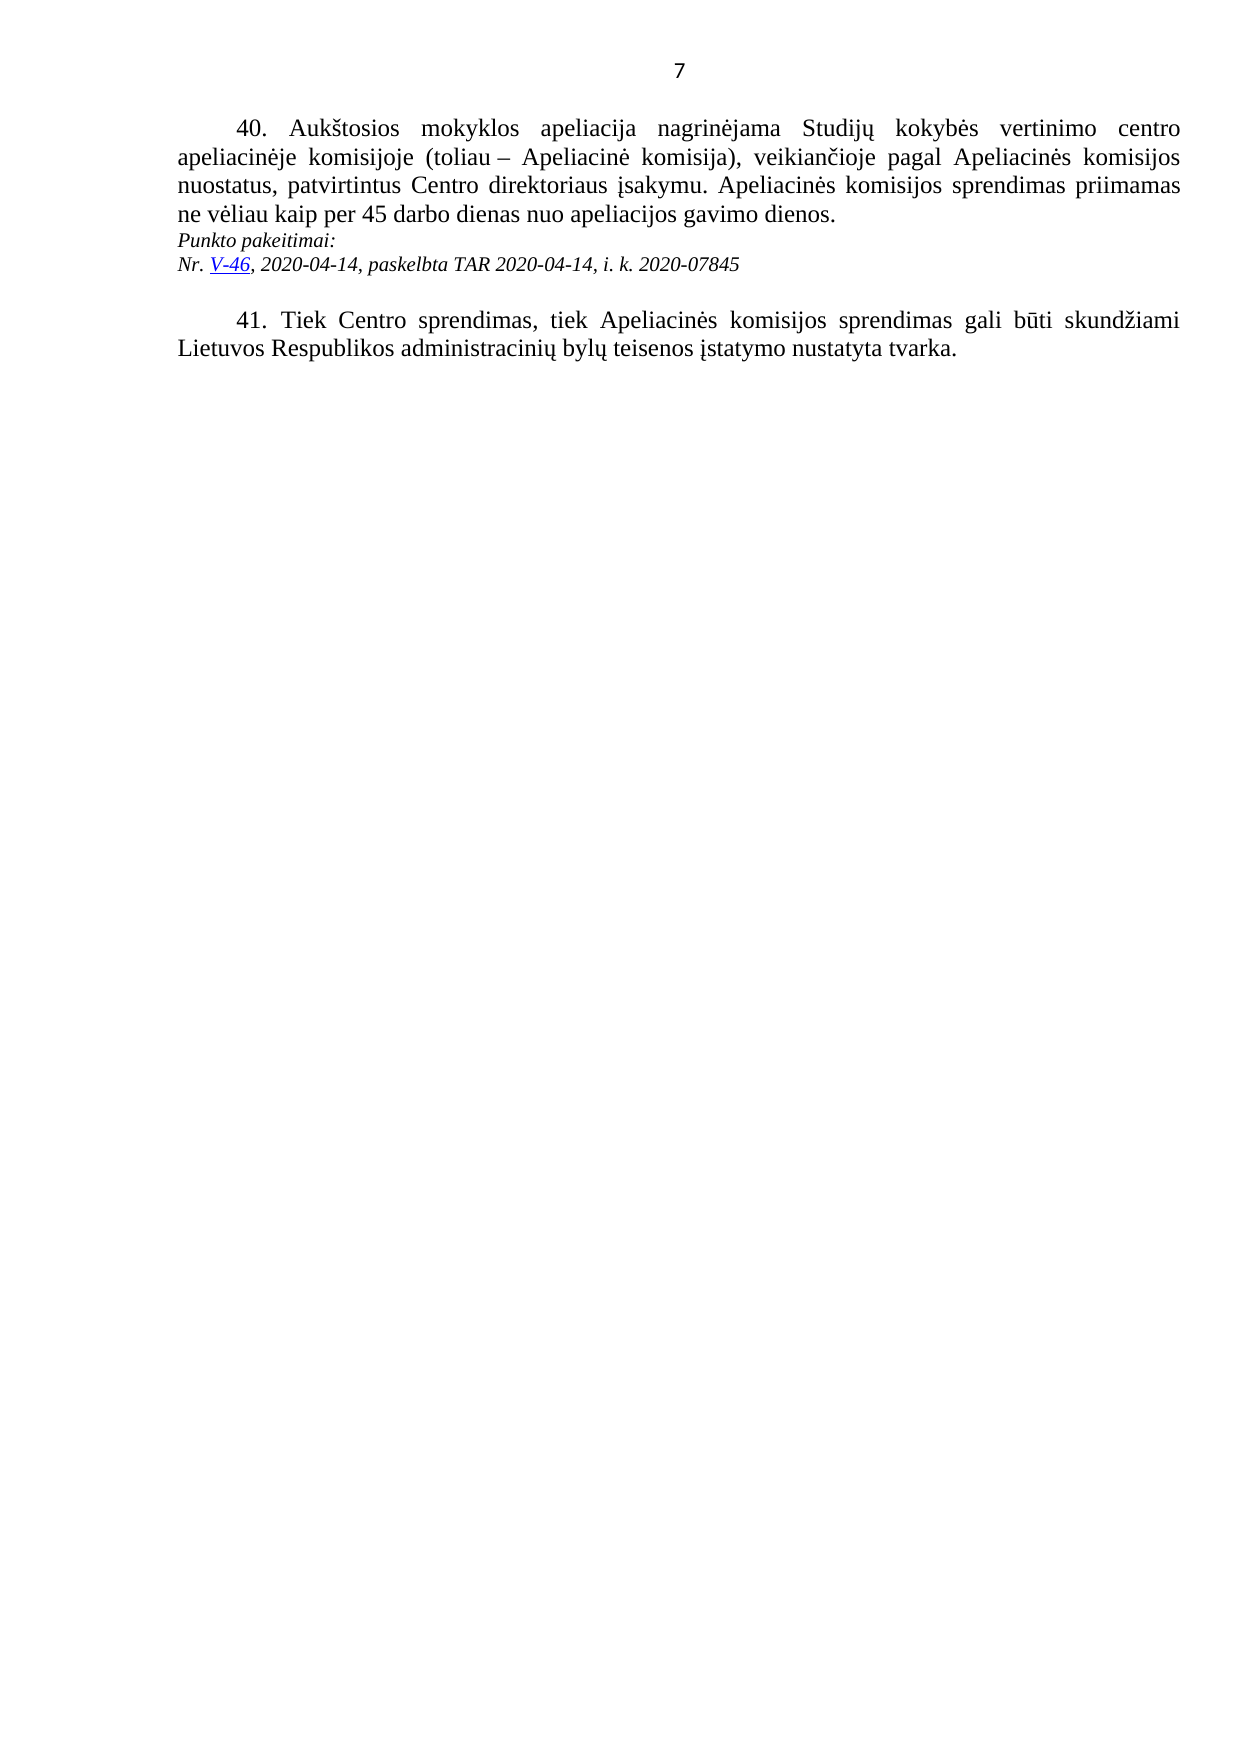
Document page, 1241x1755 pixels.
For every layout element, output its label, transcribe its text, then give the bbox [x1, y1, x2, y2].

text Nr. V-46, 2020-04-14, paskelbta TAR 2020-04-14, i. k. 2020-07845 [177, 252, 1181, 276]
text 40. Aukštosios mokyklos apeliacija nagrinėjama Studijų kokybės vertinimo centro apeliacinėje komisijoje (toliau – Apeliacinė komisija), veikiančioje pagal Apeliacinės komisijos nuostatus, patvirtintus Centro direktoriaus įsakymu. Apeliacinės komisijos sprendimas priimamas ne vėliau kaip per 45 darbo dienas nuo apeliacijos gavimo dienos. [177, 113, 1181, 228]
text 41. Tiek Centro sprendimas, tiek Apeliacinės komisijos sprendimas gali būti skundžiami Lietuvos Respublikos administracinių bylų teisenos įstatymo nustatyta tvarka. [177, 305, 1181, 362]
text Punkto pakeitimai: [177, 228, 1181, 252]
